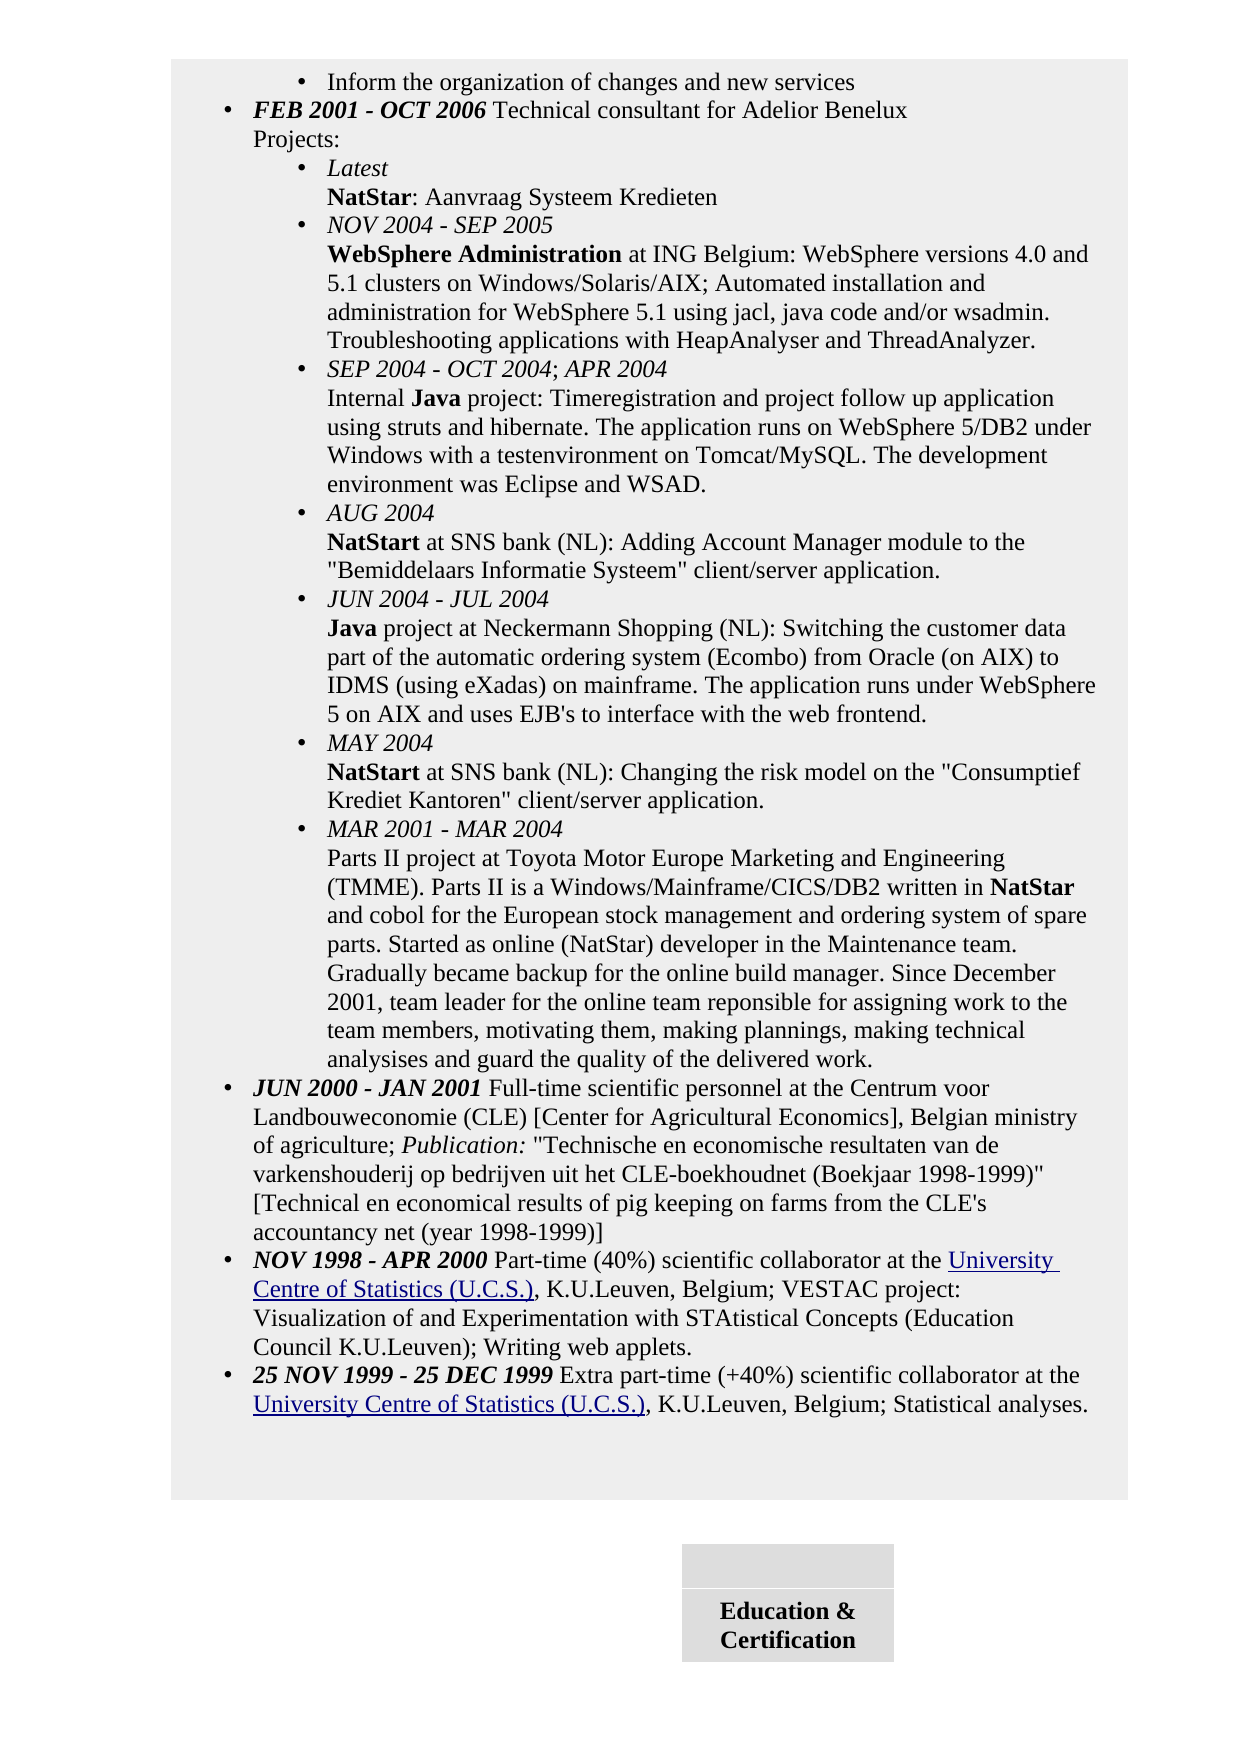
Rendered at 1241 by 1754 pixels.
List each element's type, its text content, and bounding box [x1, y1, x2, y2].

table_cell [196, 1589, 682, 1662]
table_cell [171, 1500, 1128, 1544]
table_cell [894, 1589, 1106, 1662]
table_cell Education & Certification [682, 1589, 894, 1662]
table_cell [171, 1544, 196, 1588]
table_cell [1106, 59, 1128, 1455]
table_cell [1106, 1589, 1128, 1662]
table_cell [1106, 1544, 1128, 1588]
table_cell [196, 1544, 682, 1588]
table_cell [894, 1544, 1106, 1588]
table_cell [682, 1544, 894, 1588]
table_cell [171, 1455, 1128, 1500]
table_cell [171, 1589, 196, 1662]
table_cell DEC 2020 - MAR 2024 Data Engineer - Evonik Porphyrio Responsibilities: Support, improve and extend the data pipeline for poultry data. Optimize the CI/CD pipeline. Develop a report generating tool. Design and implement a new data platform. SEP 2012 - DEC 2020 Application Engineer - BNP Paribas Asset Management Responsibilities/Projects: Automate installation, configuration and management of different applications with Ansible/Python/TFS GIT/Artifactory/Xymon/Nagios: Ansible Tower: setup design, configuration and management Datahub project (devops) - infrastuctuur team (MapR, ScaledRisk/Hbase/Hadoop, ...) and Python ETL pipeline: installation, configuration and documention Kafka management and integration with ELK ELK (Elasticsearch/Logstash/Kibana/Filebeat): installation, configuration and management Wordpress project (devops): installation, configuration and management Several user applications applicaties (Windows/Solaris/Linux): installing, upgrading, documenting, monitor, disaster recovery, provisioning, resource management, ... Subversion server: installation, configuration and management Citrix admin (XenApp 6/7) WebSphere Specialist (IBM WebSphere Application Server) NOV 2006 - AUG 2012 Systeem Specialist - KBC Global Services Automate installations and configurations of web application servers (IBM WebSphere Application Server, Internet Information Services, JBoss EWS, Apache Tomcat, Apache Http Server Creating frameworks for automatic configuration of the middlware solutions (Python/Jython) Writing and maintaining procedures and documentation Assist several customers with middleware topologies, taking into account things like volume, high availability and disaster recovery Troubleshooting (pre-production and production) with logging and dynaTrace instrumentation Tuning and assisting with performance tests Creating and giving trainings Inform the organization of changes and new services FEB 2001 - OCT 2006 Technical consultant for Adelior Benelux Projects: Latest NatStar: Aanvraag Systeem Kredieten NOV 2004 - SEP 2005 WebSphere Administration at ING Belgium: WebSphere versions 4.0 and 5.1 clusters on Windows/Solaris/AIX; Automated installation and administration for WebSphere 5.1 using jacl, java code and/or wsadmin. Troubleshooting applications with HeapAnalyser and ThreadAnalyzer. SEP 2004 - OCT 2004; APR 2004 Internal Java project: Timeregistration and project follow up application using struts and hibernate. The application runs on WebSphere 5/DB2 under Windows with a testenvironment on Tomcat/MySQL. The development environment was Eclipse and WSAD. AUG 2004 NatStart at SNS bank (NL): Adding Account Manager module to the "Bemiddelaars Informatie Systeem" client/server application. JUN 2004 - JUL 2004 Java project at Neckermann Shopping (NL): Switching the customer data part of the automatic ordering system (Ecombo) from Oracle (on AIX) to IDMS (using eXadas) on mainframe. The application runs under WebSphere 5 on AIX and uses EJB's to interface with the web frontend. MAY 2004 NatStart at SNS bank (NL): Changing the risk model on the "Consumptief Krediet Kantoren" client/server application. MAR 2001 - MAR 2004 Parts II project at Toyota Motor Europe Marketing and Engineering (TMME). Parts II is a Windows/Mainframe/CICS/DB2 written in NatStar and cobol for the European stock management and ordering system of spare parts. Started as online (NatStar) developer in the Maintenance team. Gradually became backup for the online build manager. Since December 2001, team leader for the online team reponsible for assigning work to the team members, motivating them, making plannings, making technical analysises and guard the quality of the delivered work. JUN 2000 - JAN 2001 Full-time scientific personnel at the Centrum voor Landbouweconomie (CLE) [Center for Agricultural Economics], Belgian ministry of agriculture; Publication: "Technische en economische resultaten van de varkenshouderij op bedrijven uit het CLE-boekhoudnet (Boekjaar 1998-1999)" [Technical en economical results of pig keeping on farms from the CLE's accountancy net (year 1998-1999)] NOV 1998 - APR 2000 Part-time (40%) scientific collaborator at the University Centre of Statistics (U.C.S.), K.U.Leuven, Belgium; VESTAC project: Visualization of and Experimentation with STAtistical Concepts (Education Council K.U.Leuven); Writing web applets. 25 NOV 1999 - 25 DEC 1999 Extra part-time (+40%) scientific collaborator at the University Centre of Statistics (U.C.S.), K.U.Leuven, Belgium; Statistical analyses. [171, 59, 1106, 1455]
